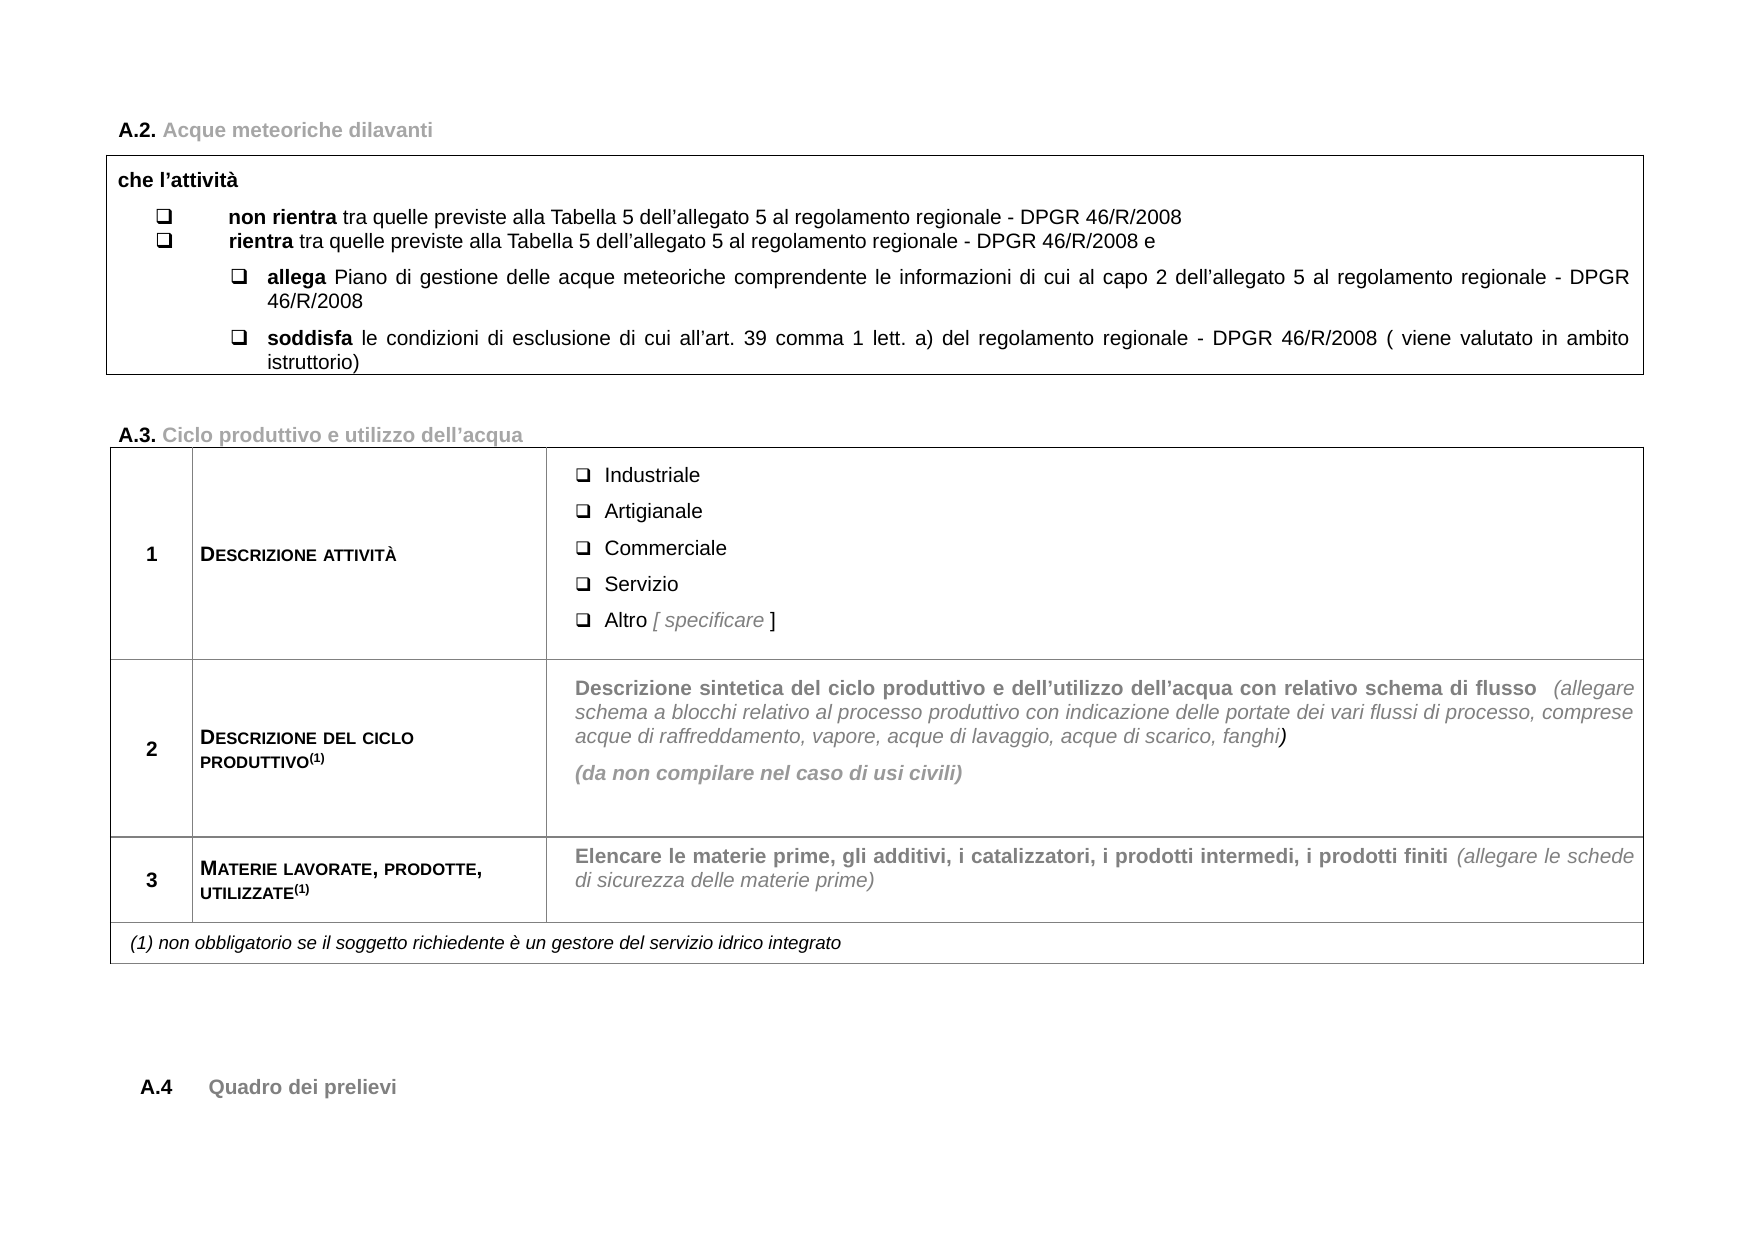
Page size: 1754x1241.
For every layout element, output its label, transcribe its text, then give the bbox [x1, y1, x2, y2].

table_cell Descrizione sintetica del ciclo produttivo e dell’utilizzo dell’acqua con relativo schema di flusso (allegare schema a blocchi relativo al processo produttivo con indicazione delle portate dei vari flussi di processo, comprese acque di raffreddamento, vapore, acque di lavaggio, acque di scarico, fanghi) (da non compilare nel caso di usi civili) [547, 660, 1643, 836]
table_header 1 [111, 448, 192, 659]
text A.2. Acque meteoriche dilavanti [118, 118, 1636, 142]
table_cell Materie lavorate, prodotte, utilizzate(1) [193, 838, 546, 922]
table_header che l’attività non rientra tra quelle previste alla Tabella 5 dell’allegato 5 al regolamento regionale - DPGR 46/R/2008 rientra tra quelle previste alla Tabella 5 dell’allegato 5 al regolamento regionale - DPGR 46/R/2008 e allega Piano di gestione delle acque meteoriche comprendente le informazioni di cui al capo 2 dell’allegato 5 al regolamento regionale - DPGR 46/R/2008 soddisfa le condizioni di esclusione di cui all’art. 39 comma 1 lett. a) del regolamento regionale - DPGR 46/R/2008 ( viene valutato in ambito istruttorio) [107, 156, 1643, 374]
table_cell 3 [111, 838, 192, 922]
table_cell (1) non obbligatorio se il soggetto richiedente è un gestore del servizio idrico integrato [111, 923, 1643, 963]
table_cell Descrizione del ciclo produttivo(1) [193, 660, 546, 836]
table_header A.4 [111, 1060, 201, 1114]
text A.3. Ciclo produttivo e utilizzo dell’acqua [118, 423, 1636, 447]
table_cell 2 [111, 660, 192, 836]
table_header Descrizione attività [193, 448, 546, 659]
table_header Quadro dei prelievi [201, 1060, 1643, 1114]
table_header Industriale Artigianale Commerciale Servizio Altro [ specificare ] [547, 448, 1643, 659]
table_cell Elencare le materie prime, gli additivi, i catalizzatori, i prodotti intermedi, i prodotti finiti (allegare le schede di sicurezza delle materie prime) [547, 838, 1643, 922]
